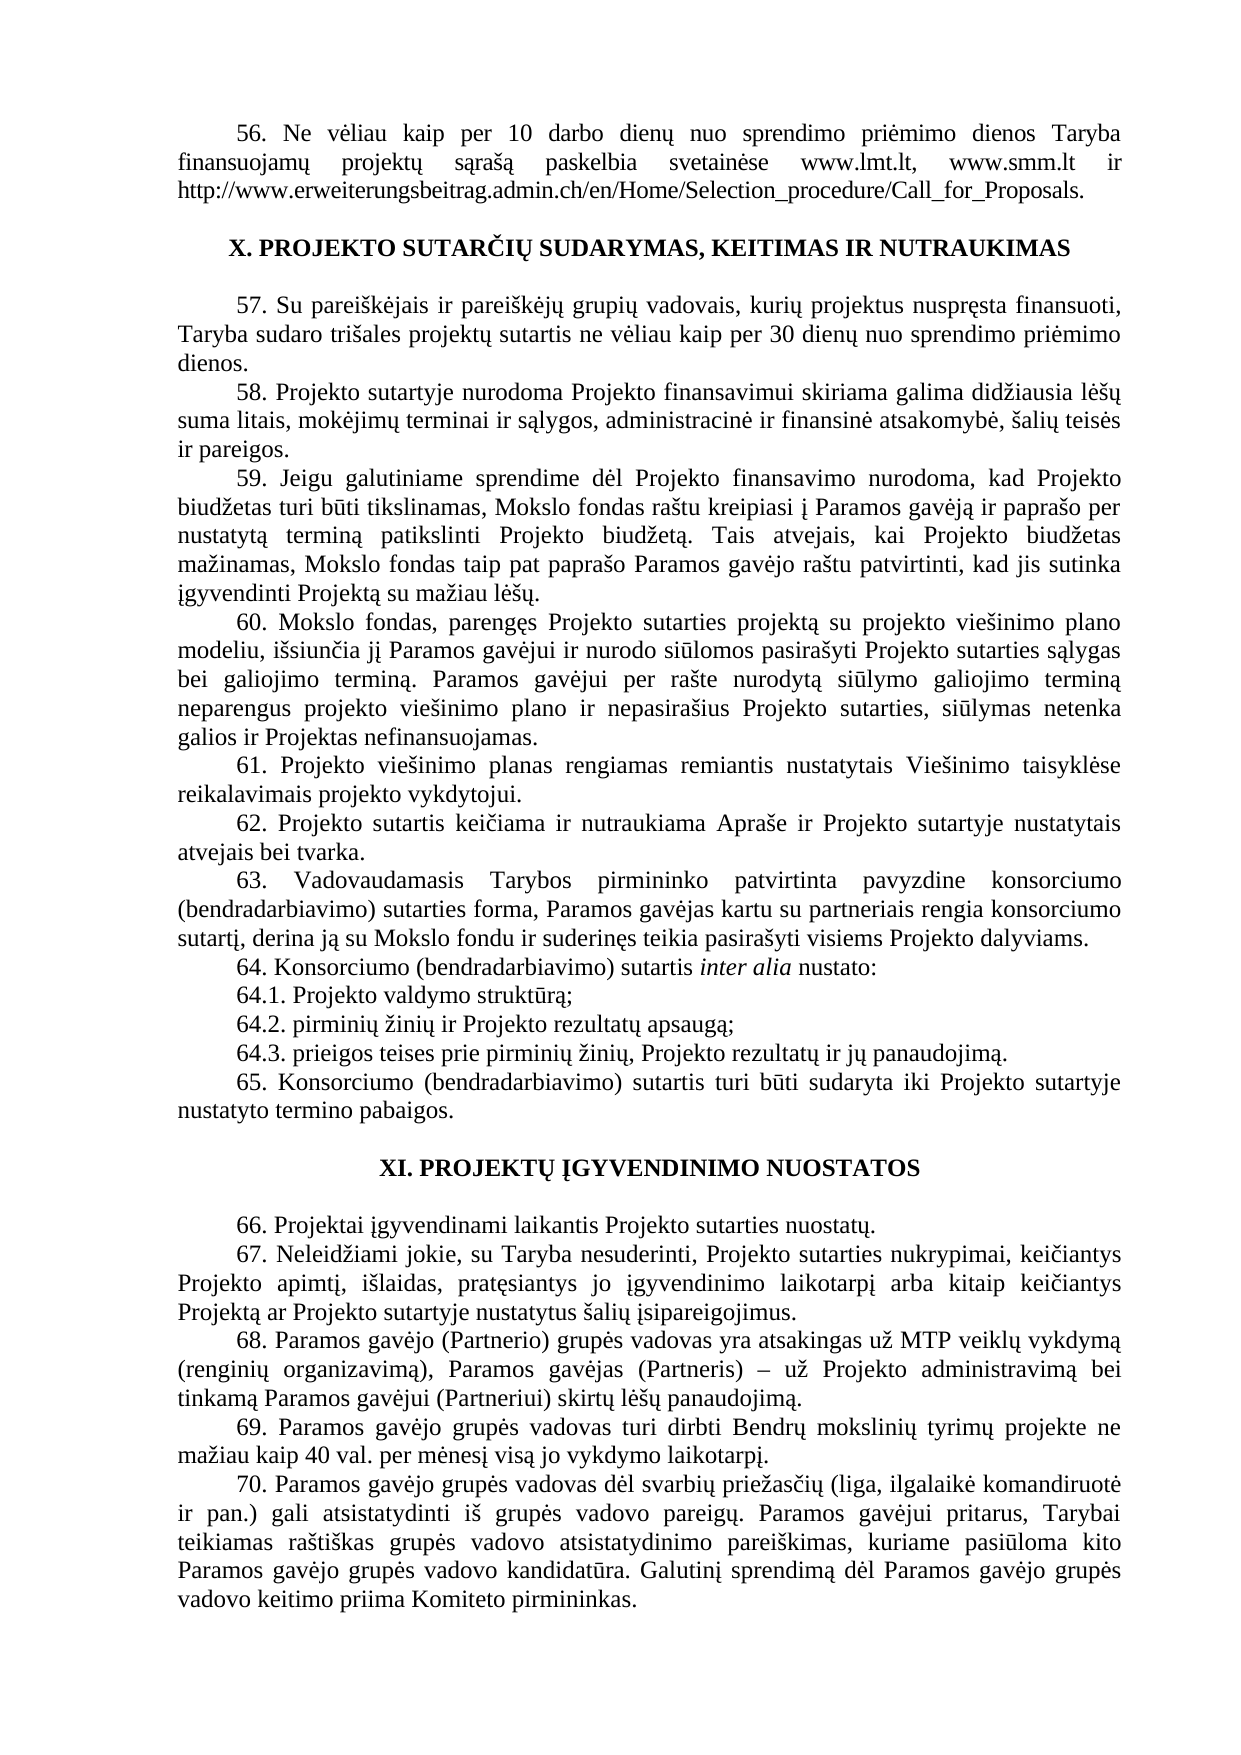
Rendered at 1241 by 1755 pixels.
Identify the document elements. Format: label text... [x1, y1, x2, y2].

text 63. Vadovaudamasis Tarybos pirmininko patvirtinta pavyzdine konsorciumo (bendradarbiavimo) sutarties forma, Paramos gavėjas kartu su partneriais rengia konsorciumo sutartį, derina ją su Mokslo fondu ir suderinęs teikia pasirašyti visiems Projekto dalyviams. [177, 866, 1122, 952]
text 62. Projekto sutartis keičiama ir nutraukiama Apraše ir Projekto sutartyje nustatytais atvejais bei tvarka. [177, 808, 1122, 866]
text 61. Projekto viešinimo planas rengiamas remiantis nustatytais Viešinimo taisyklėse reikalavimais projekto vykdytojui. [177, 751, 1122, 808]
text 68. Paramos gavėjo (Partnerio) grupės vadovas yra atsakingas už MTP veiklų vykdymą (renginių organizavimą), Paramos gavėjas (Partneris) – už Projekto administravimą bei tinkamą Paramos gavėjui (Partneriui) skirtų lėšų panaudojimą. [177, 1326, 1122, 1412]
text 58. Projekto sutartyje nurodoma Projekto finansavimui skiriama galima didžiausia lėšų suma litais, mokėjimų terminai ir sąlygos, administracinė ir finansinė atsakomybė, šalių teisės ir pareigos. [177, 377, 1122, 463]
text 70. Paramos gavėjo grupės vadovas dėl svarbių priežasčių (liga, ilgalaikė komandiruotė ir pan.) gali atsistatydinti iš grupės vadovo pareigų. Paramos gavėjui pritarus, Tarybai teikiamas raštiškas grupės vadovo atsistatydinimo pareiškimas, kuriame pasiūloma kito Paramos gavėjo grupės vadovo kandidatūra. Galutinį sprendimą dėl Paramos gavėjo grupės vadovo keitimo priima Komiteto pirmininkas. [177, 1469, 1122, 1613]
text 64.1. Projekto valdymo struktūrą; [177, 981, 1122, 1009]
text 56. Ne vėliau kaip per 10 darbo dienų nuo sprendimo priėmimo dienos Taryba finansuojamų projektų sąrašą paskelbia svetainėse www.lmt.lt, www.smm.lt ir http://www.erweiterungsbeitrag.admin.ch/en/Home/Selection_procedure/Call_for_Proposals. [177, 118, 1122, 204]
text 64.2. pirminių žinių ir Projekto rezultatų apsaugą; [177, 1009, 1122, 1038]
text 64. Konsorciumo (bendradarbiavimo) sutartis inter alia nustato: [177, 952, 1122, 981]
text 57. Su pareiškėjais ir pareiškėjų grupių vadovais, kurių projektus nuspręsta finansuoti, Taryba sudaro trišales projektų sutartis ne vėliau kaip per 30 dienų nuo sprendimo priėmimo dienos. [177, 291, 1122, 377]
text 59. Jeigu galutiniame sprendime dėl Projekto finansavimo nurodoma, kad Projekto biudžetas turi būti tikslinamas, Mokslo fondas raštu kreipiasi į Paramos gavėją ir paprašo per nustatytą terminą patikslinti Projekto biudžetą. Tais atvejais, kai Projekto biudžetas mažinamas, Mokslo fondas taip pat paprašo Paramos gavėjo raštu patvirtinti, kad jis sutinka įgyvendinti Projektą su mažiau lėšų. [177, 463, 1122, 607]
text 60. Mokslo fondas, parengęs Projekto sutarties projektą su projekto viešinimo plano modeliu, išsiunčia jį Paramos gavėjui ir nurodo siūlomos pasirašyti Projekto sutarties sąlygas bei galiojimo terminą. Paramos gavėjui per rašte nurodytą siūlymo galiojimo terminą neparengus projekto viešinimo plano ir nepasirašius Projekto sutarties, siūlymas netenka galios ir Projektas nefinansuojamas. [177, 607, 1122, 751]
text 64.3. prieigos teises prie pirminių žinių, Projekto rezultatų ir jų panaudojimą. [177, 1038, 1122, 1067]
text 69. Paramos gavėjo grupės vadovas turi dirbti Bendrų mokslinių tyrimų projekte ne mažiau kaip 40 val. per mėnesį visą jo vykdymo laikotarpį. [177, 1412, 1122, 1469]
text 66. Projektai įgyvendinami laikantis Projekto sutarties nuostatų. [177, 1211, 1122, 1239]
text X. PROJEKTO SUTARČIŲ SUDARYMAS, KEITIMAS IR NUTRAUKIMAS [177, 233, 1122, 262]
text 67. Neleidžiami jokie, su Taryba nesuderinti, Projekto sutarties nukrypimai, keičiantys Projekto apimtį, išlaidas, pratęsiantys jo įgyvendinimo laikotarpį arba kitaip keičiantys Projektą ar Projekto sutartyje nustatytus šalių įsipareigojimus. [177, 1239, 1122, 1326]
text 65. Konsorciumo (bendradarbiavimo) sutartis turi būti sudaryta iki Projekto sutartyje nustatyto termino pabaigos. [177, 1067, 1122, 1124]
text XI. PROJEKTŲ ĮGYVENDINIMO NUOSTATOS [177, 1153, 1122, 1182]
